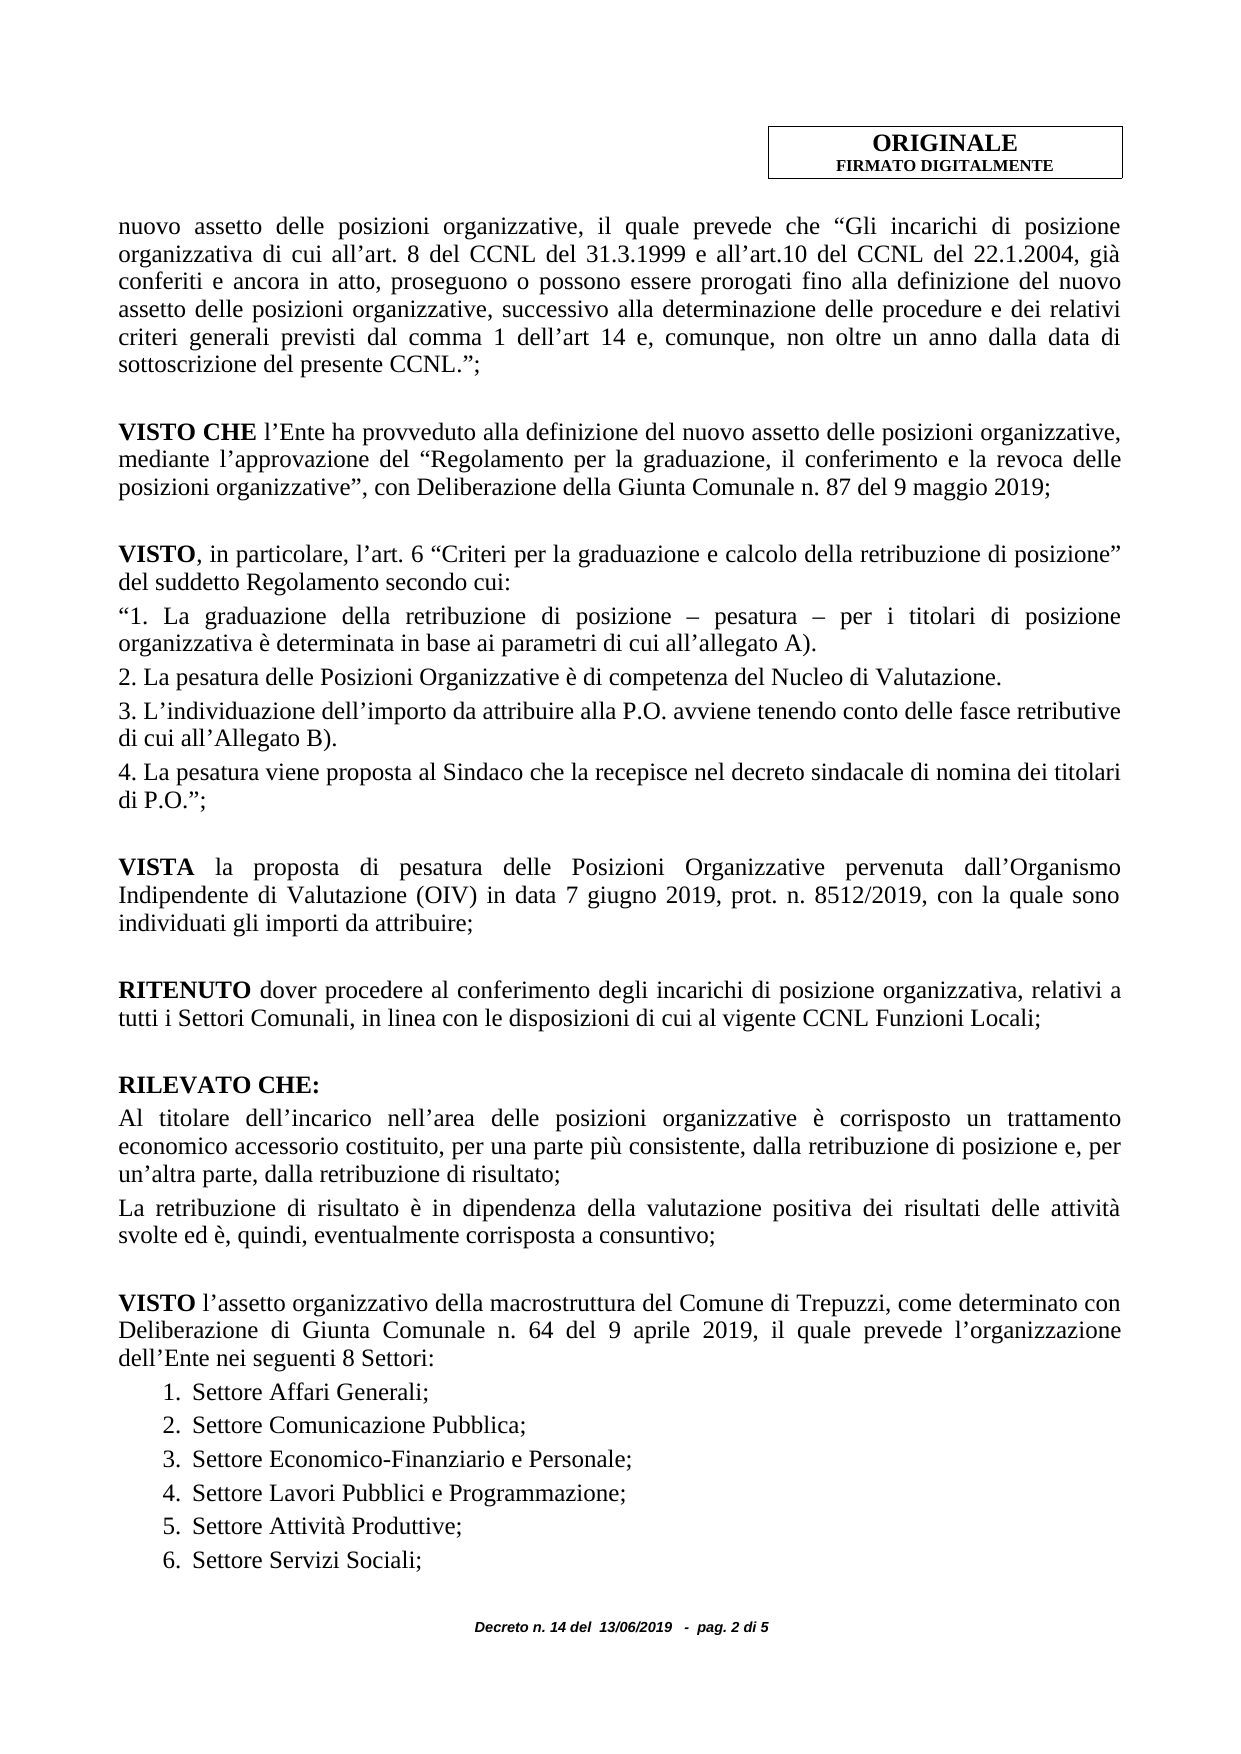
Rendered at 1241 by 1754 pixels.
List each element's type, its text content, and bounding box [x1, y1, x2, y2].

text 3. L’individuazione dell’importo da attribuire alla P.O. avviene tenendo conto delle fasce retributive di cui all’Allegato B). [118, 697, 1122, 752]
text 2. La pesatura delle Posizioni Organizzative è di competenza del Nucleo di Valutazione. [118, 663, 1122, 691]
text La retribuzione di risultato è in dipendenza della valutazione positiva dei risultati delle attività svolte ed è, quindi, eventualmente corrisposta a consuntivo; [118, 1194, 1122, 1249]
text RITENUTO dover procedere al conferimento degli incarichi di posizione organizzativa, relativi a tutti i Settori Comunali, in linea con le disposizioni di cui al vigente CCNL Funzioni Locali; [118, 976, 1122, 1031]
list Settore Attività Produttive; [162, 1512, 1122, 1540]
text nuovo assetto delle posizioni organizzative, il quale prevede che “Gli incarichi di posizione organizzativa di cui all’art. 8 del CCNL del 31.3.1999 e all’art.10 del CCNL del 22.1.2004, già conferiti e ancora in atto, proseguono o possono essere prorogati fino alla definizione del nuovo assetto delle posizioni organizzative, successivo alla determinazione delle procedure e dei relativi criteri generali previsti dal comma 1 dell’art 14 e, comunque, non oltre un anno dalla data di sottoscrizione del presente CCNL.”; [118, 212, 1122, 378]
text VISTO CHE l’Ente ha provveduto alla definizione del nuovo assetto delle posizioni organizzative, mediante l’approvazione del “Regolamento per la graduazione, il conferimento e la revoca delle posizioni organizzative”, con Deliberazione della Giunta Comunale n. 87 del 9 maggio 2019; [118, 418, 1122, 501]
list Settore Lavori Pubblici e Programmazione; [162, 1479, 1122, 1506]
text Al titolare dell’incarico nell’area delle posizioni organizzative è corrisposto un trattamento economico accessorio costituito, per una parte più consistente, dalla retribuzione di posizione e, per un’altra parte, dalla retribuzione di risultato; [118, 1104, 1122, 1188]
list Settore Comunicazione Pubblica; [162, 1411, 1122, 1439]
list Settore Affari Generali; [162, 1378, 1122, 1405]
text VISTO, in particolare, l’art. 6 “Criteri per la graduazione e calcolo della retribuzione di posizione” del suddetto Regolamento secondo cui: [118, 541, 1122, 596]
list Settore Economico-Finanziario e Personale; [162, 1445, 1122, 1473]
text VISTA la proposta di pesatura delle Posizioni Organizzative pervenuta dall’Organismo Indipendente di Valutazione (OIV) in data 7 giugno 2019, prot. n. 8512/2019, con la quale sono individuati gli importi da attribuire; [118, 853, 1122, 936]
list Settore Servizi Sociali; [162, 1546, 1122, 1574]
text RILEVATO CHE: [118, 1071, 1122, 1099]
text 4. La pesatura viene proposta al Sindaco che la recepisce nel decreto sindacale di nomina dei titolari di P.O.”; [118, 758, 1122, 814]
text VISTO l’assetto organizzativo della macrostruttura del Comune di Trepuzzi, come determinato con Deliberazione di Giunta Comunale n. 64 del 9 aprile 2019, il quale prevede l’organizzazione dell’Ente nei seguenti 8 Settori: [118, 1289, 1122, 1372]
text “1. La graduazione della retribuzione di posizione – pesatura – per i titolari di posizione organizzativa è determinata in base ai parametri di cui all’allegato A). [118, 602, 1122, 657]
